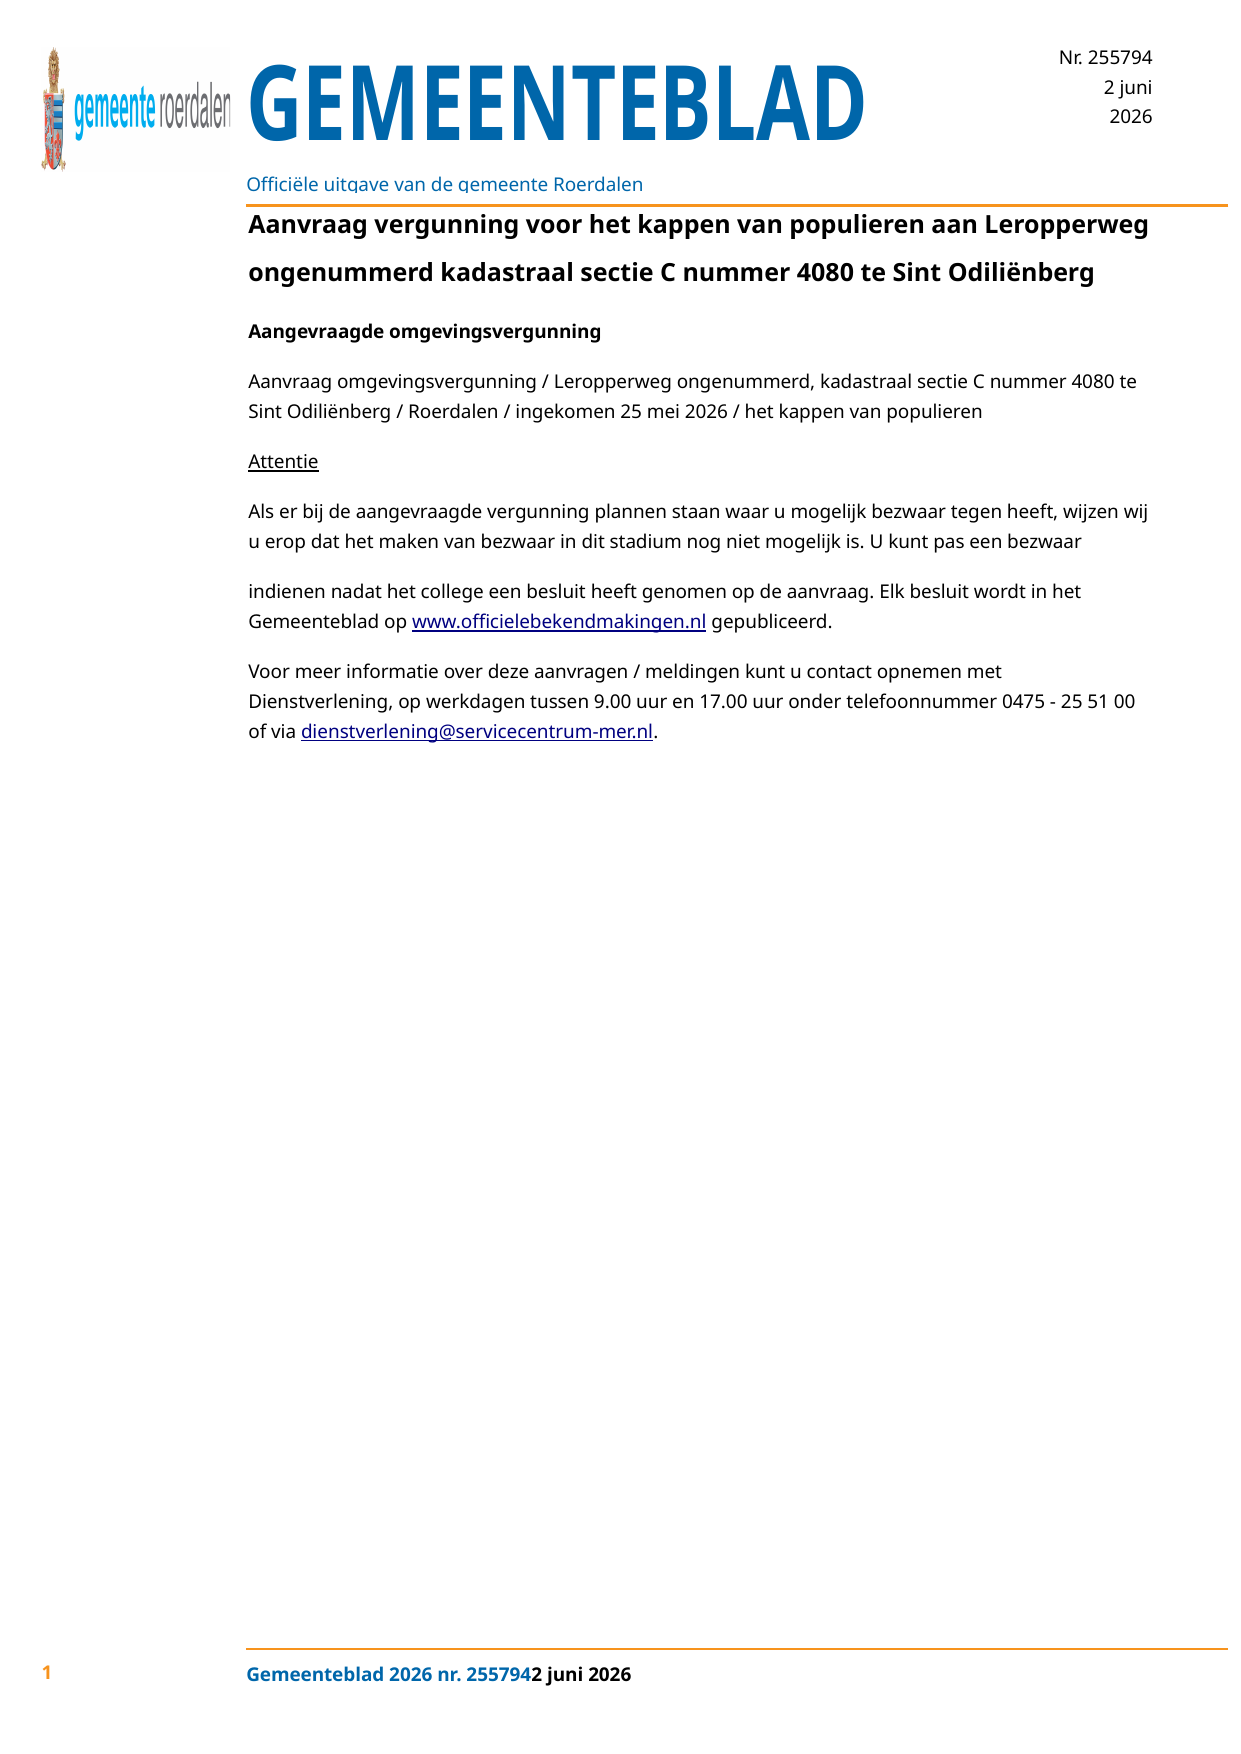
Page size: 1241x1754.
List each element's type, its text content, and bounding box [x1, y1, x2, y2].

picture [41, 47, 231, 172]
text Voor meer informatie over deze aanvragen / meldingen kunt u contact opnemen met Dienstverlening, op werkdagen tussen 9.00 uur en 17.00 uur onder telefoonnummer 0475 - 25 51 00 of via dienstverlening@servicecentrum-mer.nl. [248, 659, 1152, 744]
text Als er bij de aangevraagde vergunning plannen staan waar u mogelijk bezwaar tegen heeft, wijzen wij u erop dat het maken van bezwaar in dit stadium nog niet mogelijk is. U kunt pas een bezwaar [248, 499, 1152, 554]
text Aanvraag vergunning voor het kappen van populieren aan Leropperweg ongenummerd kadastraal sectie C nummer 4080 te Sint Odiliënberg [248, 207, 1152, 288]
text Attentie [248, 448, 1152, 474]
text Aanvraag omgevingsvergunning / Leropperweg ongenummerd, kadastraal sectie C nummer 4080 te Sint Odiliënberg / Roerdalen / ingekomen 25 mei 2026 / het kappen van populieren [248, 368, 1152, 424]
text Aangevraagde omgevingsvergunning [248, 318, 1152, 344]
text indienen nadat het college een besluit heeft genomen op de aanvraag. Elk besluit wordt in het Gemeenteblad op www.officielebekendmakingen.nl gepubliceerd. [248, 579, 1152, 634]
